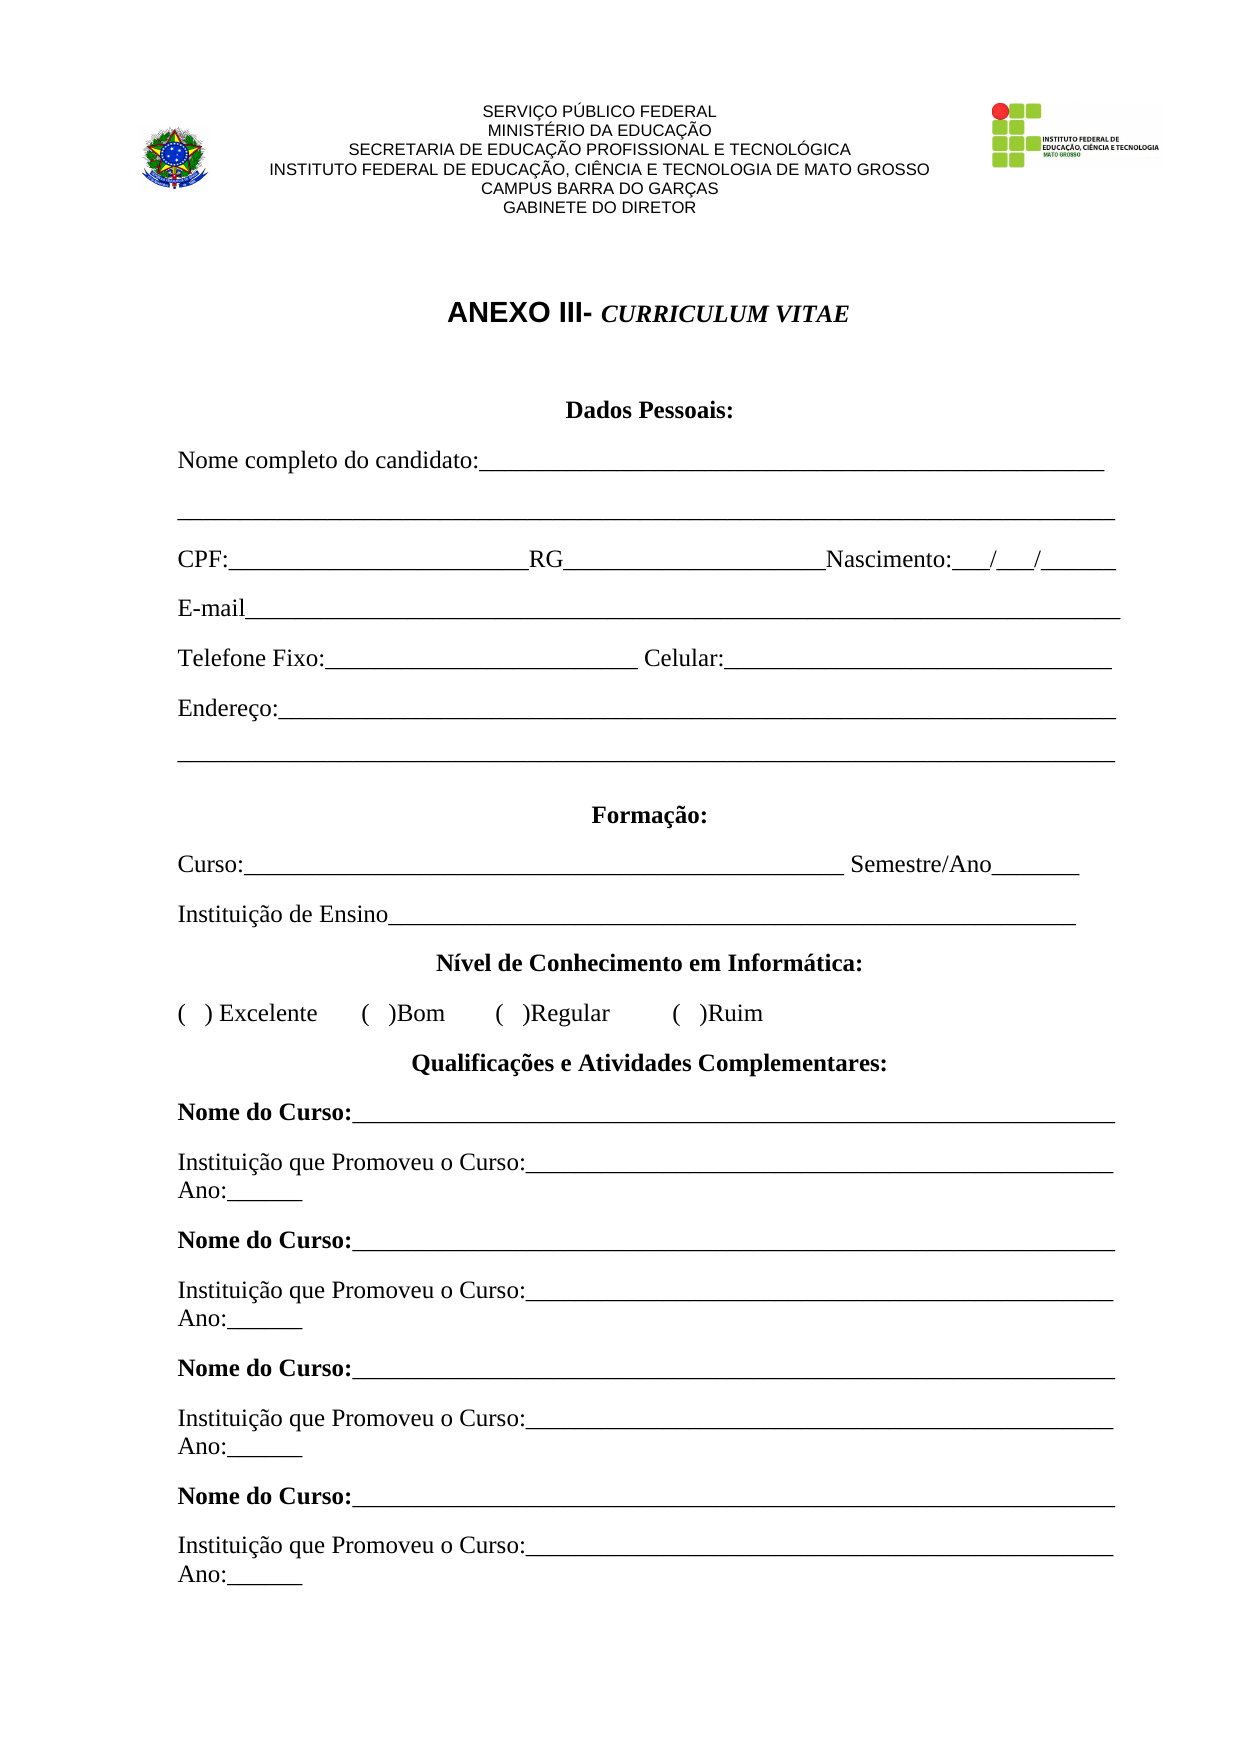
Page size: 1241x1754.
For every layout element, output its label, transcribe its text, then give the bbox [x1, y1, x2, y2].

text Qualificações e Atividades Complementares: [177, 1048, 1122, 1076]
text Instituição que Promoveu o Curso:_______________________________________________ Ano:______ [177, 1275, 1122, 1332]
text ( ) Excelente ( )Bom ( )Regular ( )Ruim [177, 998, 1122, 1027]
text Nome do Curso:_____________________________________________________________ [177, 1225, 1122, 1254]
text Endereço:______________________________________________________________________________________________________________________________________________ [177, 693, 1122, 764]
text Nome do Curso:_____________________________________________________________ [177, 1353, 1122, 1382]
text Nome do Curso:_____________________________________________________________ [177, 1481, 1122, 1510]
text Nome do Curso:_____________________________________________________________ [177, 1097, 1122, 1126]
text Telefone Fixo:_________________________ Celular:_______________________________ [177, 643, 1122, 672]
text Dados Pessoais: [177, 395, 1122, 424]
text Formação: [177, 800, 1122, 828]
text Instituição que Promoveu o Curso:_______________________________________________ Ano:______ [177, 1403, 1122, 1460]
text CPF:________________________RG_____________________Nascimento:___/___/______ [177, 544, 1122, 573]
text Instituição de Ensino_______________________________________________________ [177, 899, 1122, 928]
text Instituição que Promoveu o Curso:_______________________________________________ Ano:______ [177, 1147, 1122, 1204]
text Nível de Conhecimento em Informática: [177, 948, 1122, 977]
text Instituição que Promoveu o Curso:_______________________________________________ Ano:______ [177, 1531, 1122, 1588]
text Curso:________________________________________________ Semestre/Ano_______ [177, 849, 1122, 878]
text E-mail______________________________________________________________________ [177, 593, 1122, 622]
picture [138, 125, 210, 190]
text Nome completo do candidato:__________________________________________________ [177, 445, 1122, 473]
text ANEXO III- CURRICULUM VITAE [177, 295, 1122, 329]
text ___________________________________________________________________________ [177, 494, 1122, 523]
